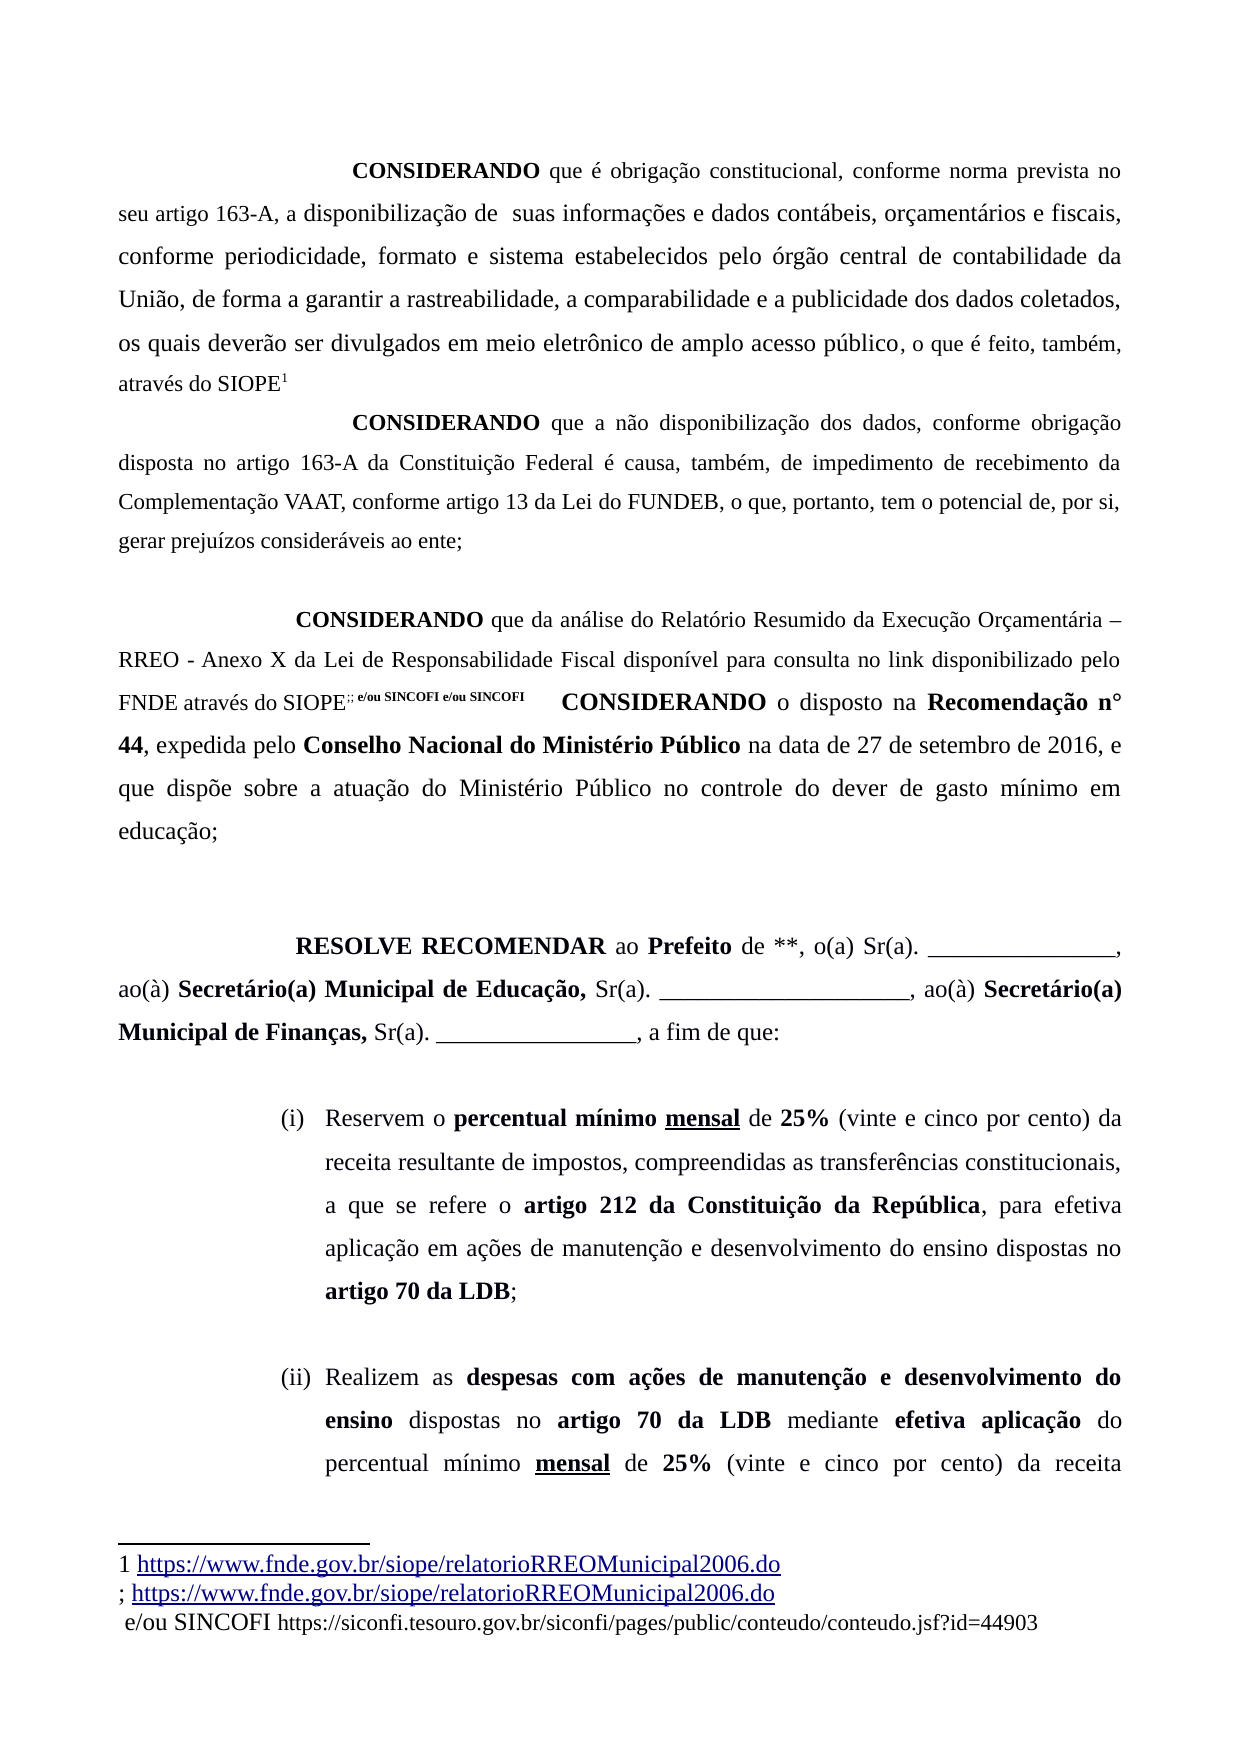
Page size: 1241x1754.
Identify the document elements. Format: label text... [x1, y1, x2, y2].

text CONSIDERANDO que a não disponibilização dos dados, conforme obrigação disposta no artigo 163-A da Constituição Federal é causa, também, de impedimento de recebimento da Complementação VAAT, conforme artigo 13 da Lei do FUNDEB, o que, portanto, tem o potencial de, por si, gerar prejuízos consideráveis ao ente; [118, 409, 1122, 554]
list Reservem o percentual mínimo mensal de 25% (vinte e cinco por cento) da receita resultante de impostos, compreendidas as transferências constitucionais, a que se refere o artigo 212 da Constituição da República, para efetiva aplicação em ações de manutenção e desenvolvimento do ensino dispostas no artigo 70 da LDB; [281, 1103, 1122, 1305]
list Realizem as despesas com ações de manutenção e desenvolvimento do ensino dispostas no artigo 70 da LDB mediante efetiva aplicação do percentual mínimo mensal de 25% (vinte e cinco por cento) da receita [281, 1362, 1122, 1477]
text CONSIDERANDO que da análise do Relatório Resumido da Execução Orçamentária – RREO - Anexo X da Lei de Responsabilidade Fiscal disponível para consulta no link disponibilizado pelo FNDE através do SIOPE; e/ou SINCOFI CONSIDERANDO o disposto na Recomendação n° 44, expedida pelo Conselho Nacional do Ministério Público na data de 27 de setembro de 2016, e que dispõe sobre a atuação do Ministério Público no controle do dever de gasto mínimo em educação; [118, 606, 1122, 845]
text https://www.fnde.gov.br/siope/relatorioRREOMunicipal2006.do [118, 1549, 1122, 1578]
text https://www.fnde.gov.br/siope/relatorioRREOMunicipal2006.do [118, 1578, 1122, 1607]
text https://siconfi.tesouro.gov.br/siconfi/pages/public/conteudo/conteudo.jsf?id=44903 [118, 1607, 1122, 1636]
text RESOLVE RECOMENDAR ao Prefeito de **, o(a) Sr(a). _______________, ao(à) Secretário(a) Municipal de Educação, Sr(a). ____________________, ao(à) Secretário(a) Municipal de Finanças, Sr(a). ________________, a fim de que: [118, 931, 1122, 1046]
text CONSIDERANDO que é obrigação constitucional, conforme norma prevista no seu artigo 163-A, a disponibilização de suas informações e dados contábeis, orçamentários e fiscais, conforme periodicidade, formato e sistema estabelecidos pelo órgão central de contabilidade da União, de forma a garantir a rastreabilidade, a comparabilidade e a publicidade dos dados coletados, os quais deverão ser divulgados em meio eletrônico de amplo acesso público, o que é feito, também, através do SIOPE [118, 158, 1122, 396]
